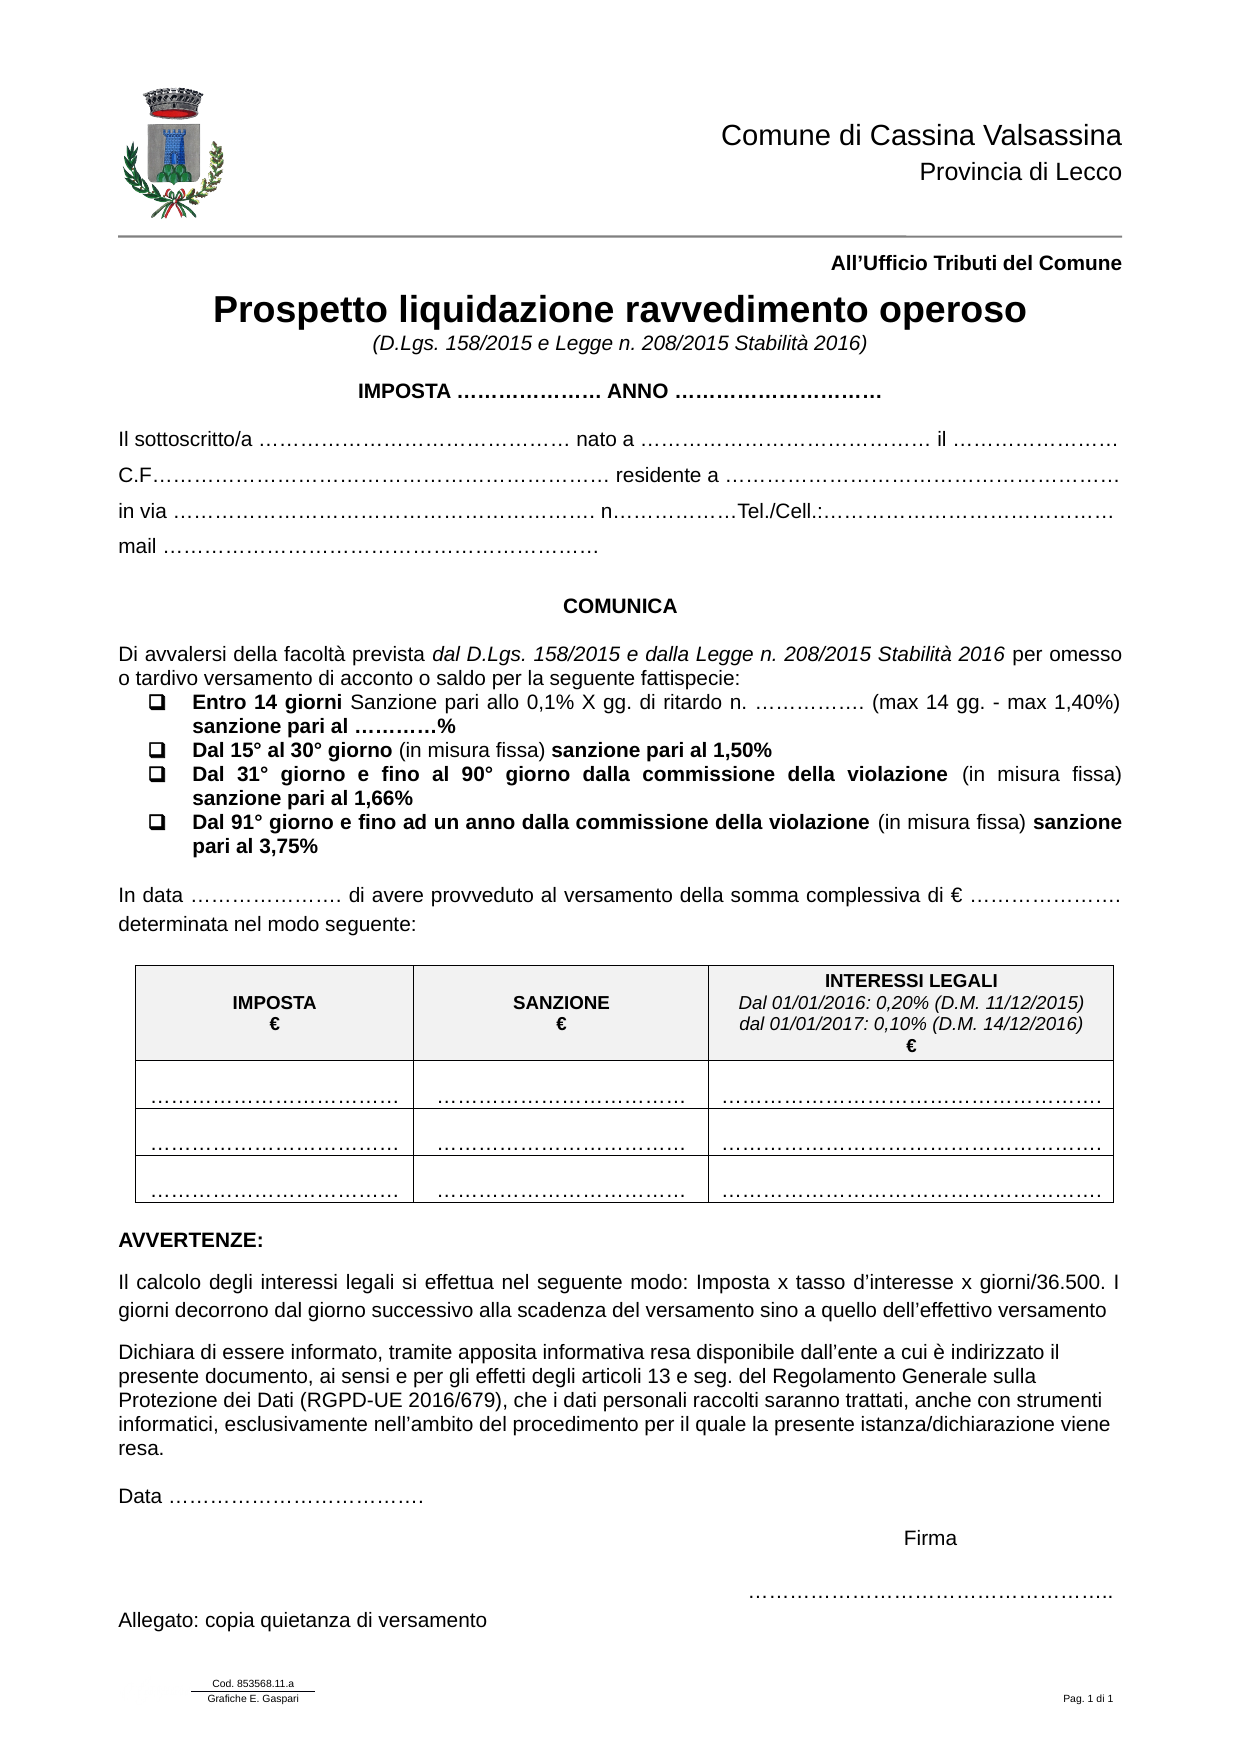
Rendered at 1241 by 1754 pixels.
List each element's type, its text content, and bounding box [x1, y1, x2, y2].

text In data …………………. di avere provveduto al versamento della somma complessiva di € …………………. determinata nel modo seguente: [118, 883, 1122, 936]
text Allegato: copia quietanza di versamento [118, 1608, 1122, 1632]
list Dal 15° al 30° giorno (in misura fissa) sanzione pari al 1,50% [148, 738, 1122, 762]
list Dal 31° giorno e fino al 90° giorno dalla commissione della violazione (in misura fissa) sanzione pari al 1,66% [148, 762, 1122, 810]
text Comune di Cassina Valsassina [224, 118, 1122, 152]
table_header INTERESSI LEGALI Dal 01/01/2016: 0,20% (D.M. 11/12/2015) dal 01/01/2017: 0,10% (D.M. 14/12/2016) € [709, 966, 1113, 1060]
table_header SANZIONE € [414, 966, 708, 1060]
text All’Ufficio Tributi del Comune [366, 251, 1122, 275]
text Di avvalersi della facoltà prevista dal D.Lgs. 158/2015 e dalla Legge n. 208/2015 Stabilità 2016 per omesso o tardivo versamento di acconto o saldo per la seguente fattispecie: [118, 642, 1122, 690]
list Dal 91° giorno e fino ad un anno dalla commissione della violazione (in misura fissa) sanzione pari al 3,75% [148, 810, 1122, 858]
text COMUNICA [118, 594, 1122, 618]
text (D.Lgs. 158/2015 e Legge n. 208/2015 Stabilità 2016) [118, 331, 1122, 355]
table_cell ………………………………………………. [709, 1156, 1113, 1202]
table_cell ……………………………… [136, 1109, 413, 1155]
text Firma [738, 1526, 1122, 1549]
table_cell ……………………………… [414, 1156, 708, 1202]
table_cell ……………………………… [136, 1061, 413, 1108]
text AVVERTENZE: [118, 1228, 1122, 1252]
text Il sottoscritto/a ……………………………………… nato a …………………………………… il …………………… [118, 427, 1122, 451]
text …………………………………………….. [738, 1579, 1122, 1603]
text Dichiara di essere informato, tramite apposita informativa resa disponibile dall’ente a cui è indirizzato il presente documento, ai sensi e per gli effetti degli articoli 13 e seg. del Regolamento Generale sulla Protezione dei Dati (RGPD-UE 2016/679), che i dati personali raccolti saranno trattati, anche con strumenti informatici, esclusivamente nell’ambito del procedimento per il quale la presente istanza/dichiarazione viene resa. [118, 1339, 1122, 1459]
table_cell ………………………………………………. [709, 1109, 1113, 1155]
table_cell ……………………………… [414, 1109, 708, 1155]
table_header IMPOSTA € [136, 966, 413, 1060]
text mail ……………………………………………………… [118, 534, 1122, 558]
table_cell ………………………………………………. [709, 1061, 1113, 1108]
table_cell ……………………………… [414, 1061, 708, 1108]
text Provincia di Lecco [224, 157, 1122, 185]
text in via ……………………………………………………. n………………Tel./Cell.:…………………………………… [118, 498, 1122, 522]
text C.F………………………………………………………… residente a ………………………………………………… [118, 462, 1122, 486]
text IMPOSTA ………………… ANNO ………………………… [118, 379, 1122, 403]
text Prospetto liquidazione ravvedimento operoso [118, 288, 1122, 331]
list Entro 14 giorni Sanzione pari allo 0,1% X gg. di ritardo n. ……………. (max 14 gg. - max 1,40%) sanzione pari al …………% [148, 690, 1122, 738]
text Il calcolo degli interessi legali si effettua nel seguente modo: Imposta x tasso d’interesse x giorni/36.500. I giorni decorrono dal giorno successivo alla scadenza del versamento sino a quello dell’effettivo versamento [118, 1269, 1122, 1322]
text Data ………………………………. [118, 1484, 1122, 1508]
table_cell ……………………………… [136, 1156, 413, 1202]
picture [122, 87, 224, 219]
